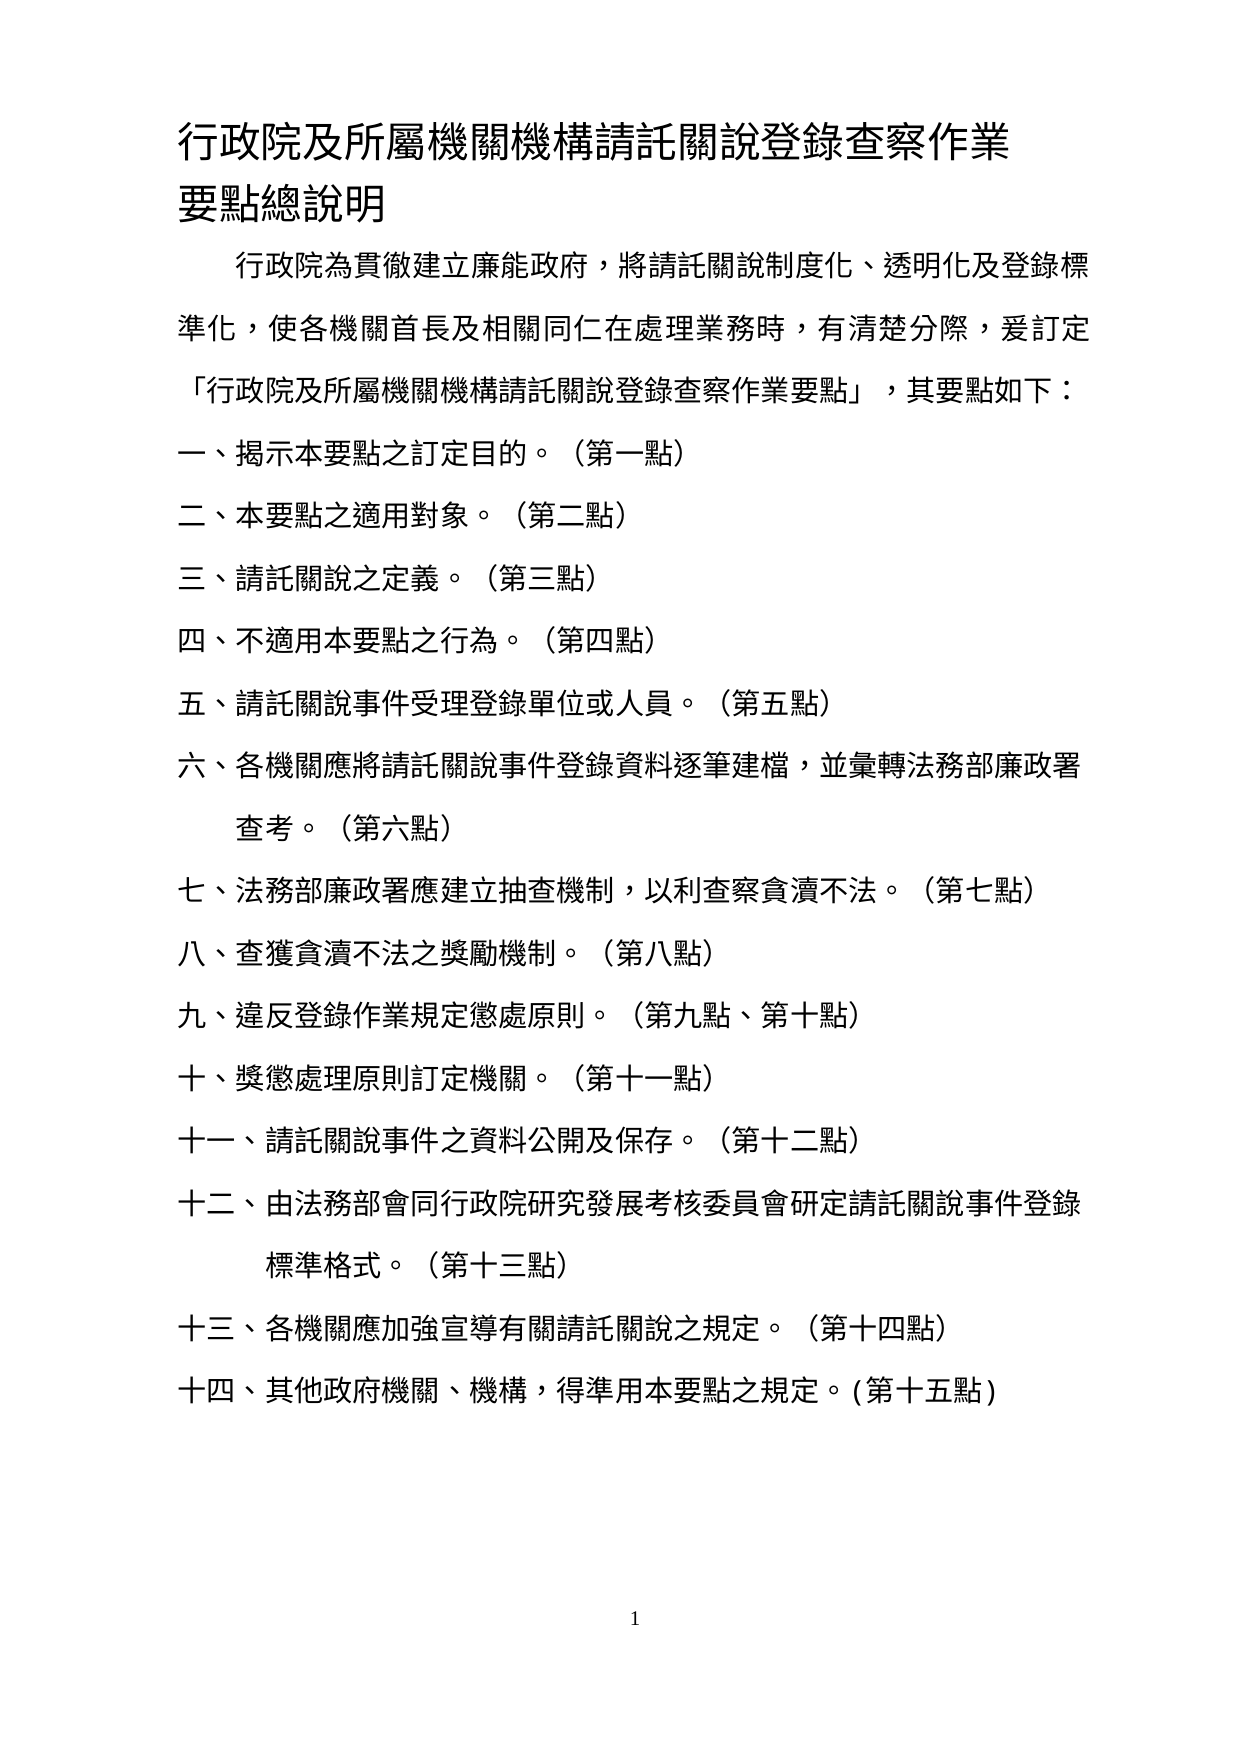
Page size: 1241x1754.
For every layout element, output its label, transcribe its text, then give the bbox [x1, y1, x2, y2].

text 要點總說明 [177, 160, 1092, 222]
text 三、請託關說之定義。（第三點） [177, 535, 1092, 597]
text 行政院及所屬機關機構請託關說登錄查察作業 [177, 97, 1092, 160]
text 八、查獲貪瀆不法之獎勵機制。（第八點） [177, 910, 1092, 972]
text 五、請託關說事件受理登錄單位或人員。（第五點） [177, 660, 1092, 722]
text 十、獎懲處理原則訂定機關。（第十一點） [177, 1035, 1092, 1097]
text 二、本要點之適用對象。（第二點） [177, 472, 1092, 535]
text 六、各機關應將請託關說事件登錄資料逐筆建檔，並彙轉法務部廉政署查考。（第六點） [177, 722, 1092, 847]
text 十二、由法務部會同行政院研究發展考核委員會研定請託關說事件登錄標準格式。（第十三點） [177, 1160, 1092, 1285]
text 一、揭示本要點之訂定目的。（第一點） [177, 410, 1092, 472]
text 十一、請託關說事件之資料公開及保存。（第十二點） [177, 1097, 1092, 1160]
text 七、法務部廉政署應建立抽查機制，以利查察貪瀆不法。（第七點） [177, 847, 1092, 910]
text 九、違反登錄作業規定懲處原則。（第九點、第十點） [177, 972, 1092, 1035]
text 十四、其他政府機關、機構，得準用本要點之規定。(第十五點) [177, 1347, 1092, 1410]
text 四、不適用本要點之行為。（第四點） [177, 597, 1092, 660]
text 十三、各機關應加強宣導有關請託關說之規定。（第十四點） [177, 1285, 1092, 1347]
text 行政院為貫徹建立廉能政府，將請託關說制度化、透明化及登錄標準化，使各機關首長及相關同仁在處理業務時，有清楚分際，爰訂定「行政院及所屬機關機構請託關說登錄查察作業要點」，其要點如下： [177, 222, 1092, 410]
